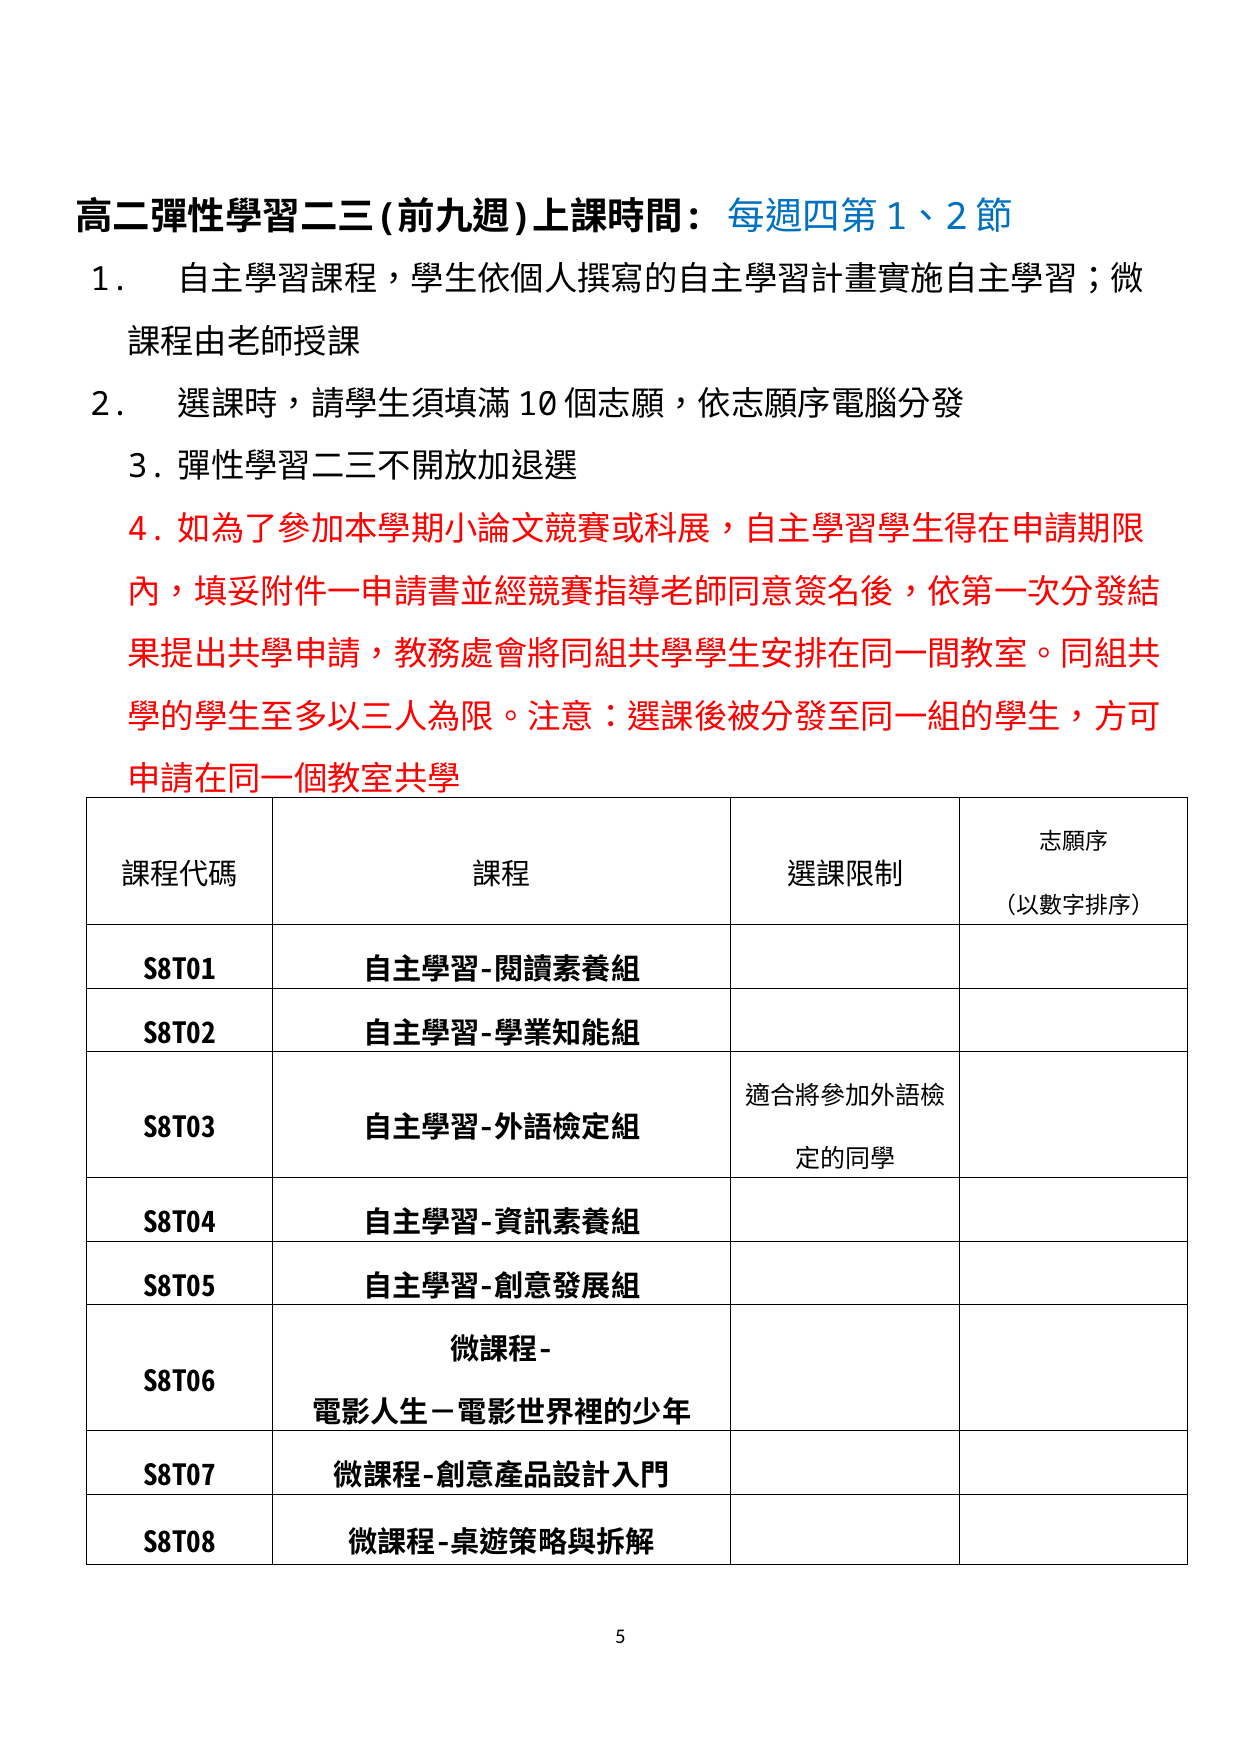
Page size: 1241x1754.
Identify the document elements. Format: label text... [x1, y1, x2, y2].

table_cell 適合將參加外語檢定的同學 [731, 1052, 959, 1177]
table_header 志願序 （以數字排序） [960, 798, 1187, 924]
table_cell [731, 989, 959, 1051]
table_cell [731, 1495, 959, 1564]
table_cell 自主學習-學業知能組 [273, 989, 730, 1051]
table_cell 微課程- 電影人生－電影世界裡的少年 [273, 1305, 730, 1430]
table_cell 自主學習-資訊素養組 [273, 1178, 730, 1241]
list 彈性學習二三不開放加退選 [127, 422, 1165, 484]
table_cell 微課程-創意產品設計入門 [273, 1431, 730, 1494]
text 高二彈性學習二三(前九週)上課時間: 每週四第1、2節 [75, 172, 1165, 234]
table_cell [960, 1052, 1187, 1177]
table_cell S8T06 [87, 1305, 272, 1430]
table_cell [960, 989, 1187, 1051]
table_cell 微課程-桌遊策略與拆解 [273, 1495, 730, 1564]
table_cell [960, 1431, 1187, 1494]
table_cell 自主學習-創意發展組 [273, 1242, 730, 1304]
table_cell [731, 925, 959, 988]
table_cell S8T02 [87, 989, 272, 1051]
table_cell [960, 1305, 1187, 1430]
list 自主學習課程，學生依個人撰寫的自主學習計畫實施自主學習；微課程由老師授課 [90, 234, 1165, 359]
table_header 選課限制 [731, 798, 959, 924]
table_cell [960, 1178, 1187, 1241]
table_header 課程 [273, 798, 730, 924]
table_cell S8T05 [87, 1242, 272, 1304]
table_cell [731, 1178, 959, 1241]
table_cell [731, 1431, 959, 1494]
table_header 課程代碼 [87, 798, 272, 924]
table_cell [960, 1495, 1187, 1564]
list 選課時，請學生須填滿10個志願，依志願序電腦分發 [90, 359, 1165, 422]
table_cell S8T03 [87, 1052, 272, 1177]
table_cell 自主學習-外語檢定組 [273, 1052, 730, 1177]
table_cell S8T07 [87, 1431, 272, 1494]
list 如為了參加本學期小論文競賽或科展，自主學習學生得在申請期限內，填妥附件一申請書並經競賽指導老師同意簽名後，依第一次分發結果提出共學申請，教務處會將同組共學學生安排在同一間教室。同組共學的學生至多以三人為限。注意：選課後被分發至同一組的學生，方可申請在同一個教室共學 [127, 484, 1165, 797]
table_cell [731, 1305, 959, 1430]
table_cell [960, 1242, 1187, 1304]
table_cell 自主學習-閱讀素養組 [273, 925, 730, 988]
table_cell [960, 925, 1187, 988]
table_cell S8T01 [87, 925, 272, 988]
table_cell S8T08 [87, 1495, 272, 1564]
table_cell S8T04 [87, 1178, 272, 1241]
table_cell [731, 1242, 959, 1304]
